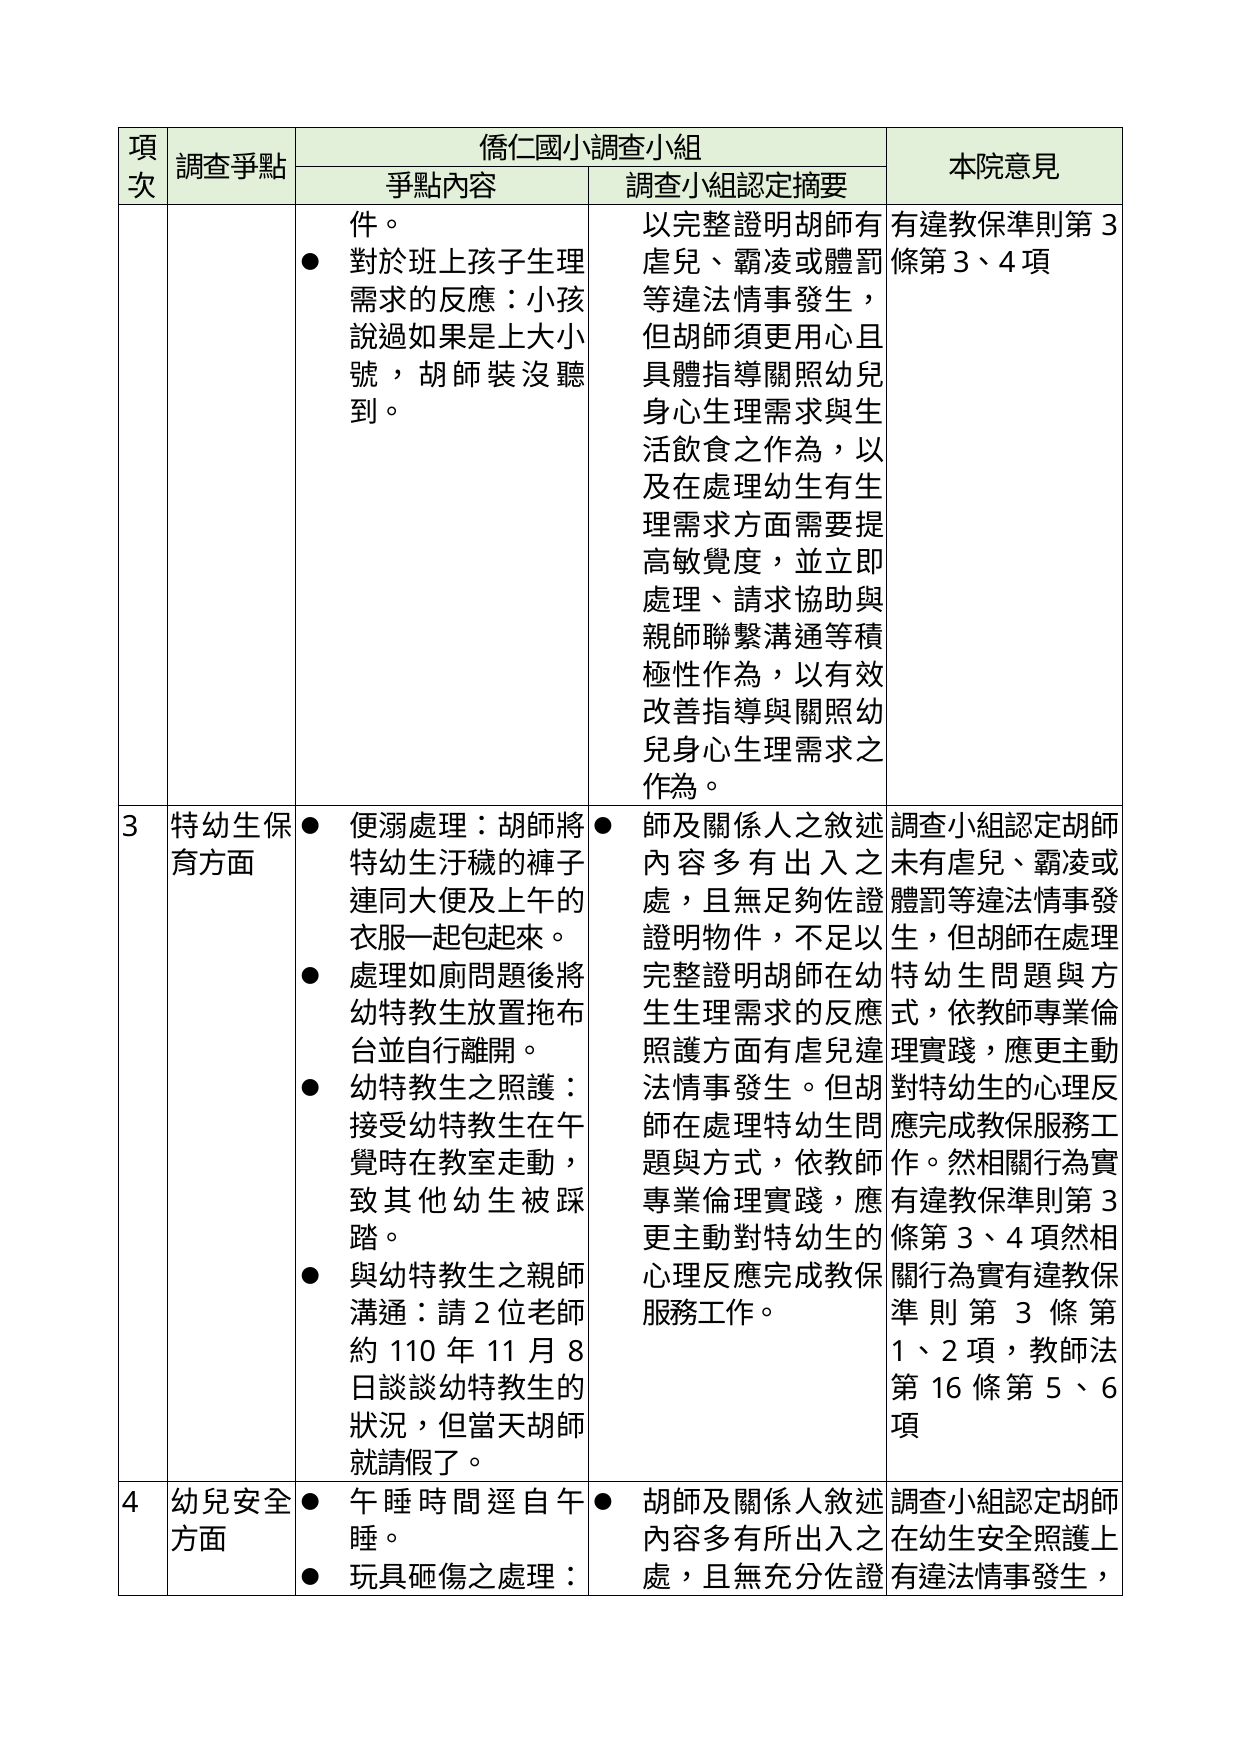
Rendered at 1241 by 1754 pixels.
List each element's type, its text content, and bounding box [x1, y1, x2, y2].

table_cell 胡師及關係人敘述內容多有所出入之處，且無充分佐證 [589, 1482, 886, 1595]
table_cell [119, 205, 167, 805]
table_header 僑仁國小調查小組 [296, 128, 886, 166]
table_header 調查爭點 [168, 128, 295, 204]
table_cell 幼兒安全方面 [168, 1482, 295, 1595]
table_cell 特幼生保育方面 [168, 806, 295, 1481]
table_header 項次 [119, 128, 167, 204]
table_header 本院意見 [887, 128, 1122, 204]
table_cell 便溺處理：胡師將特幼生汙穢的褲子連同大便及上午的衣服一起包起來。 處理如廁問題後將幼特教生放置拖布台並自行離開。 幼特教生之照護：接受幼特教生在午覺時在教室走動，致其他幼生被踩踏。 與幼特教生之親師溝通：請2位老師約110年11月8日談談幼特教生的狀況，但當天胡師就請假了。 [296, 806, 588, 1481]
table_cell 以完整證明胡師有虐兒、霸凌或體罰等違法情事發生，但胡師須更用心且具體指導關照幼兒身心生理需求與生活飲食之作為，以及在處理幼生有生理需求方面需要提高敏覺度，並立即處理、請求協助與親師聯繫溝通等積極性作為，以有效改善指導與關照幼兒身心生理需求之作為。 [589, 205, 886, 805]
table_cell 調查小組認定摘要 [589, 167, 886, 204]
table_cell 4 [119, 1482, 167, 1595]
table_cell 有違教保準則第3條第3、4項 [887, 205, 1122, 805]
table_cell 爭點內容 [296, 167, 588, 204]
table_cell 餐點事件：於幼生尚未用完餐點之前打包、家長反映後皆是吃太飽、幼兒餐點打翻未協助處理、請孩子撿地上食物吃、手套抓食及使用幼兒湯匙事件。 對於班上孩子生理需求的反應：小孩說過如果是上大小號，胡師裝沒聽到。 [296, 205, 588, 805]
table_cell 午睡時間逕自午睡。 玩具砸傷之處理：要幼生自己去拿冰敷袋冰敷而有危險疑慮。 綁幼生頭髮太緊但反映無效。 [296, 1482, 588, 1595]
table_cell 3 [119, 806, 167, 1481]
table_cell [168, 205, 295, 805]
table_cell 調查小組認定胡師未有虐兒、霸凌或體罰等違法情事發生，但胡師在處理特幼生問題與方式，依教師專業倫理實踐，應更主動對特幼生的心理反應完成教保服務工作。然相關行為實有違教保準則第3條第3、4項然相關行為實有違教保準則第3條第1、2項，教師法第16條第5、6項 [887, 806, 1122, 1481]
table_cell 調查小組認定胡師在幼生安全照護上有違法情事發生， [887, 1482, 1122, 1595]
table_cell 師及關係人之敘述內容多有出入之處，且無足夠佐證證明物件，不足以完整證明胡師在幼生生理需求的反應照護方面有虐兒違法情事發生。但胡師在處理特幼生問題與方式，依教師專業倫理實踐，應更主動對特幼生的心理反應完成教保服務工作。 [589, 806, 886, 1481]
